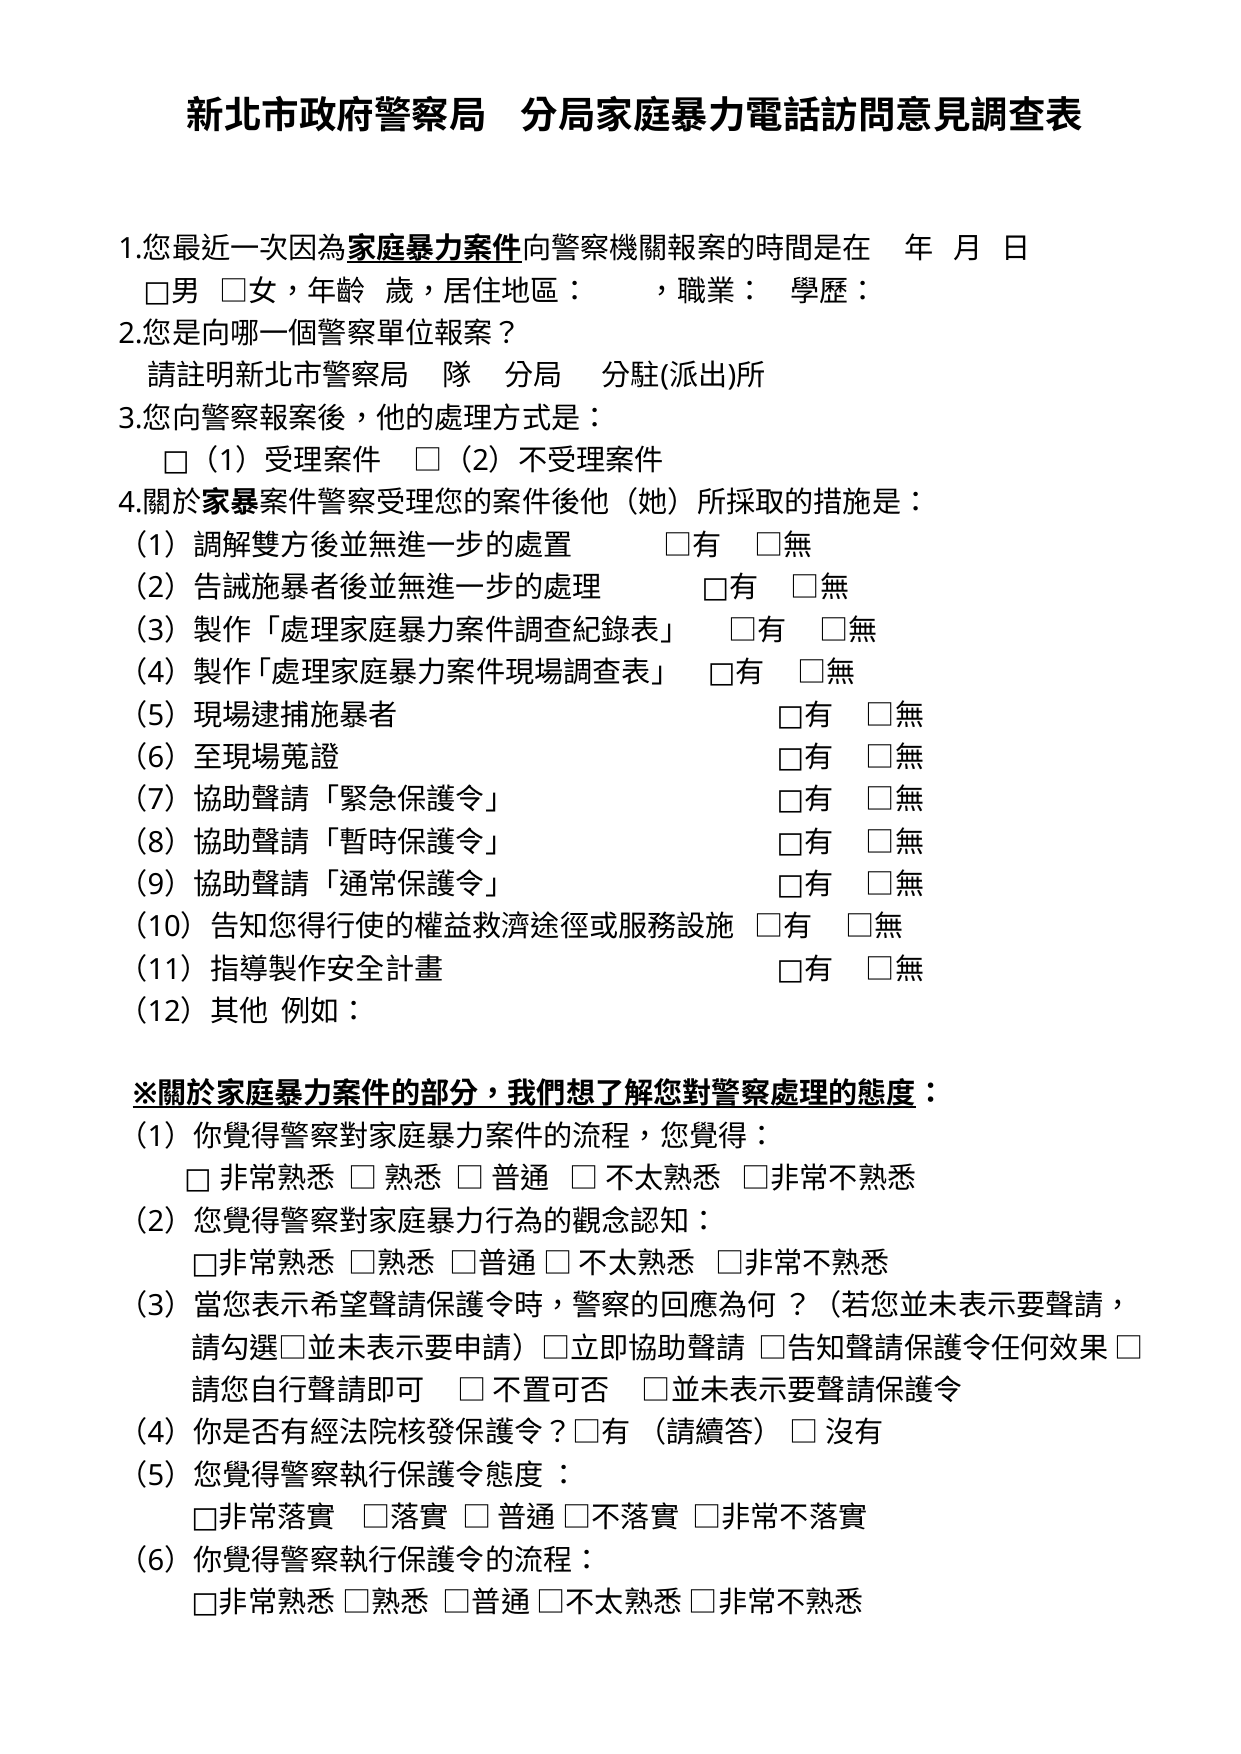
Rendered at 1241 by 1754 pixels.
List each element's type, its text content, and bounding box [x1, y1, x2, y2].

text 請註明新北市警察局 隊 分局 分駐(派出)所 [118, 352, 1152, 394]
text （1）你覺得警察對家庭暴力案件的流程，您覺得： [118, 1112, 1152, 1155]
text （8）協助聲請「暫時保護令」 □有 □無 [118, 818, 1152, 861]
text 4.關於家暴案件警察受理您的案件後他（她）所採取的措施是： [118, 479, 1152, 521]
text （3）製作「處理家庭暴力案件調查紀錄表」 □有 □無 [118, 606, 1152, 649]
text □非常落實 □落實 □ 普通 □不落實 □非常不落實 [118, 1494, 1152, 1536]
text □非常熟悉 □熟悉 □普通 □不太熟悉 □非常不熟悉 [118, 1578, 1152, 1621]
text （11）指導製作安全計畫 □有 □無 [118, 945, 1152, 988]
text 3.您向警察報案後，他的處理方式是： [118, 394, 1152, 437]
text □男 □女，年齡 歲，居住地區： ，職業： 學歷： [143, 267, 1152, 309]
text （1）調解雙方後並無進一步的處置 □有 □無 [118, 521, 1152, 564]
text （12）其他 例如： [118, 988, 1152, 1030]
text （10）告知您得行使的權益救濟途徑或服務設施 □有 □無 [118, 903, 1152, 945]
text □（1）受理案件 □（2）不受理案件 [118, 437, 1152, 479]
text （7）協助聲請「緊急保護令」 □有 □無 [118, 776, 1152, 818]
text 2.您是向哪一個警察單位報案？ [118, 309, 1152, 352]
text （9）協助聲請「通常保護令」 □有 □無 [118, 861, 1152, 903]
text □非常熟悉 □熟悉 □普通 □ 不太熟悉 □非常不熟悉 [118, 1239, 1152, 1282]
text （6）你覺得警察執行保護令的流程： [118, 1536, 1152, 1578]
text （6）至現場蒐證 □有 □無 [118, 733, 1152, 776]
text 1.您最近一次因為家庭暴力案件向警察機關報案的時間是在 年 月 日 [118, 225, 1152, 267]
text （4）製作「處理家庭暴力案件現場調查表」 □有 □無 [118, 649, 1152, 691]
text □ 非常熟悉 □ 熟悉 □ 普通 □ 不太熟悉 □非常不熟悉 [118, 1155, 1152, 1197]
text （3）當您表示希望聲請保護令時，警察的回應為何 ？（若您並未表示要聲請，請勾選□並未表示要申請）□立即協助聲請 □告知聲請保護令任何效果 □ 請您自行聲請即可 □ 不置可否 □並未表示要聲請保護令 [118, 1282, 1152, 1409]
text （2）告誡施暴者後並無進一步的處理 □有 □無 [118, 564, 1152, 606]
text （4）你是否有經法院核發保護令？□有 （請續答） □ 沒有 [118, 1409, 1152, 1451]
text 新北市政府警察局 分局家庭暴力電話訪問意見調查表 [118, 75, 1152, 150]
text （5）您覺得警察執行保護令態度 ： [118, 1451, 1152, 1494]
text （5）現場逮捕施暴者 □有 □無 [118, 691, 1152, 733]
text ※關於家庭暴力案件的部分，我們想了解您對警察處理的態度： [118, 1070, 1152, 1112]
text （2）您覺得警察對家庭暴力行為的觀念認知： [118, 1197, 1152, 1239]
